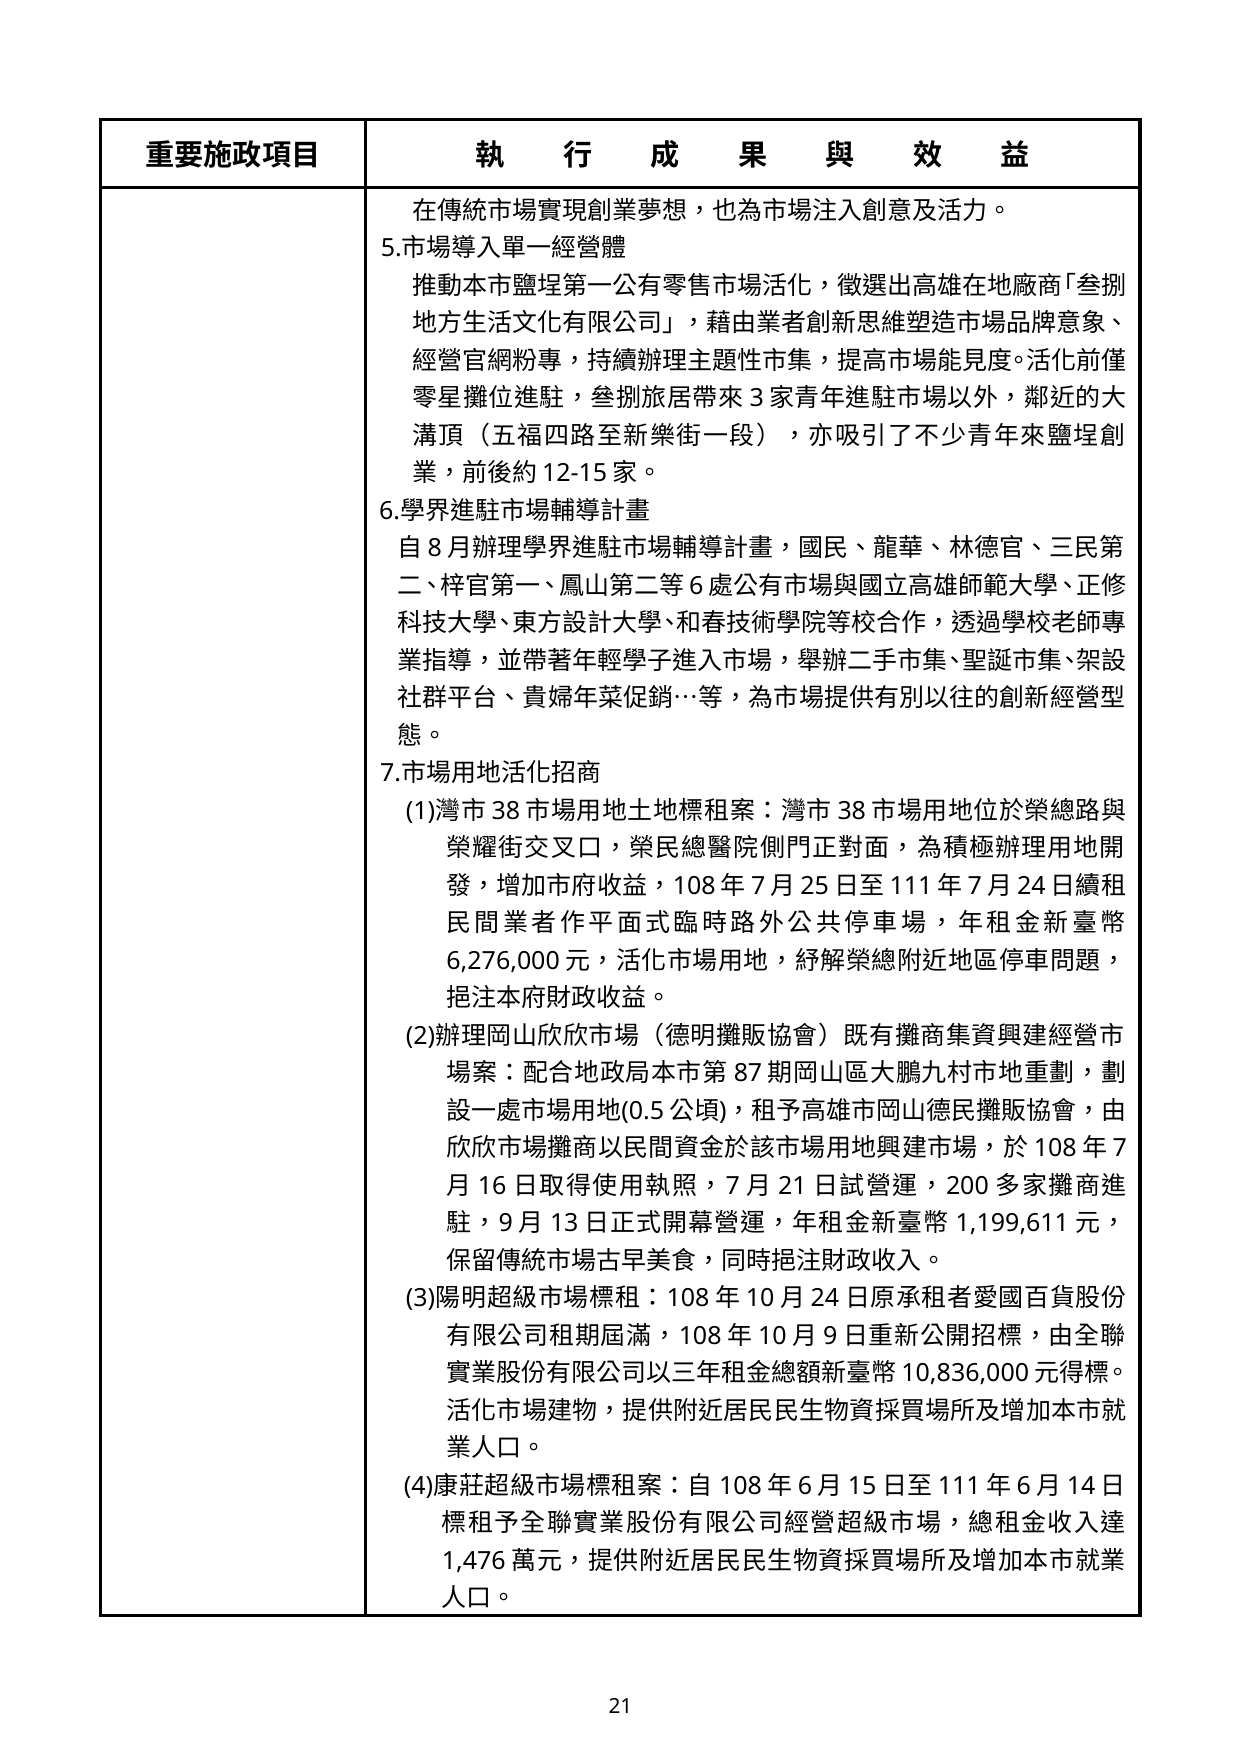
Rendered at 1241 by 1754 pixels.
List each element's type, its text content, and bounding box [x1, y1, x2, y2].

table_header 執 行 成 果 與 效 益 [367, 121, 1138, 186]
table_cell 1.辦理「地方產業創新研發推動計畫(地方型SBIR)」 自97年開辦地方產業創新研發推動計畫，截至108年累計通過802件研發補助計畫，政府補助金額高達新臺幣6億1,062萬元，帶動投資額19億4,804萬元及研發總經費14億7,566萬元，衍生產值25億7,440萬元，申請或取得新型、設計專利692件，並屢獲國際發明展各項獎項，對本市中小企業升級轉型極具助益。108年度申請案件較107年增加15%，補助總經費計3,718萬元，核定53件研發計畫，帶動研發總經費9,200萬元。 2.辦理「提升產業競爭力輔導計畫」 為提升本市中小企業之競爭力，經由訪視企業協助其解決經營及技術問題，並輔導企業爭取經濟部之SBIR、傳產技術開發計畫CITD或服務業創新研發計畫SIIR等中央補助資源，提升自我研發與技術能力。本府經濟發展局自102年執行提升計畫，截至108年12月，成功向中央申請補助計畫95案，補助1億9,046萬元。108年計輔導本市9家中小企業向中央提案爭取計畫補助，其中洛科儀器及五鮮級餐飲文化等2家獲得中央補助，總補助金額計500萬元，尚有4件計畫待審中，未公告核定。 3.辦理「高雄市政府中小企業商業貸款及策略性貸款」 本府經濟發展局與財團法人中小企業信用保證基金合作辦理「高雄市政府中小企業商業貸款及策略性貸款」，希望協助於本市辦理公司、行號或於稅捐機關辦有稅籍登記之小規模商業取得經營所需資金，提供公司、行號最高貸款額度為100萬元；小規模商業最高貸款額度為50萬元，貸款利率為2.545%。98年2月起受理至108年12月共計召開80次審查小組會議，累積撥貸件數計有935件，撥貸金額新臺幣5億6,649萬元。 為協助在地企業升級與減輕經營負擔，本府108年檢討修正「高雄市政府中小企業商業貸款及策略性貸款實施要點」，特別將中小企業商業貸款之貸款次數放寬，只要正常清還貸款且無相關違約事項，即可再次申貸一次。另為減輕企業申貸營運週轉金的壓力，將貸款保證手續費降低為0.375%。 4.推薦登錄證券櫃檯買賣中心(創櫃板) 本府配合證券櫃臺買賣中心政策，輔導具創新、創意及未來發展潛力之未公開發行企業發展，訂定「高雄市政府推薦微型創新創意公司申請登錄創櫃板作業須知」，透過本府審查與推薦，協助創新創意公司簡化申請創櫃版之相關流程。截至108年底本府推薦科宜生物科技(股)公司、傑迪斯整合行銷(股)公司、卡訊電子(股)公司及彬騰企業(股)公司正式登錄創櫃板。 1.營運「DAKUO高雄市數位內容創意中心」 「DAKUO高雄市數位內容創意中心」於101年正式營運，擔任「廠商投資高雄的跳板」及「中小企業之孵育室」，深化高雄數位內容產業之研發能量，以扶植新創公司及吸引人才根植高雄，提供創新創業之友善環境。截至108年12月累積進駐52家廠商，新產品研發超過281件，增加就業人口超過922人，共辦理1,672 場次招商與社群交流等活動，約60,430人次參加。 為推動遊戲產業發展及加速產業人才交流，自103年起，每年1月與全球連線共同舉辦「Global Game Jam全球遊戲創作營」，藉由國內外遊戲人才技術交流與合作，腦力激盪，截至108年共計創作超過63套遊戲。 2.營運「M.ZONE大港自造特區」 105年6月於駁二藝術特區8號倉庫成立「M.ZONE大港自造特區」，自108年起規劃「微型自造創業學院」，以演講或案例座談等方式邀請專業導師進行8場創業經驗分享；聘請專業創業顧問與準微型創業團隊一對一輔導。另透過展覽分享、課程規劃、社群聚會及活動等與自造者社團進行串聯，形成Maker 群聚空間。截至108年12月共辦理14場次大型展覽，相關課程、參訪、座談與社群交流活動1,476場，會員人數309人，FB粉絲數7,563人，參觀人次計49萬2,623人次。 108年12月7、8日舉辦「2019大港自造節」，以「正港樂園」為主題，吸引高雄33所自造教育FabLab聯盟學校參加，來自高雄各級學校、大專院校與產業界約164個單位參展，設置200餘攤，參觀人次計約3萬5,000人。透過大港自造節，讓自造團隊展現自我，提供團隊與市場直接連動的最佳舞台。 3.推動南臺灣跨領域計畫 105年起本府與工研院於本市財稅行政大樓15樓合設「南臺灣產業跨領域創新中心」，整合南部各大學及相關法人研發能量，協助進行跨領域科技創新，尋找新的技術應用於南臺灣既有產業，進而將技術或服務產業化以成立新創事業。同時亦提供南臺灣新創事業輔導與籌資等協助，期促進既有產業轉型、提升研發能量及吸引人才流入。截至108年12月底已輔導成立11家新創事業，協助59案新創事業籌資7,662萬元，並建立民間私人資金投資聯繫管道，形成南臺灣產業跨領域新創交流平台，進行產學研技術合作，邁向技術與服務產業化的最後一哩路。 4.打造「KO-IN智高點-高雄智慧科技創新園區」 本府選定本市財稅行政大樓13、14樓作為「KO-IN智高點-高雄智慧科技創新園區」，服務有意發展智慧城市技術與應用、或有計畫在本市進行實際試煉的新創團隊，提供落地發展空間、資源與機會。基地已於6月21日開幕啟用，截至108年12月，現進駐廠商計有32家，進駐率達76%，預估可衍生創造134個就業機會、2.6億元營業額、1.6億元投資額。 108年9月30日辦理創新創業大賽，最終首獎由智慧疫苗冰箱團隊獲得，決選當天亦媒合參賽新創團隊與創投進行投資媒合或商業合作洽談，該團隊亦通過申請進駐KO-IN；11月28、29日辦理國際論壇及商洽會，兩天活動共吸引約470人參與，並安排11場商洽會期促成廠商對接需求。 本市正由重工業城市轉型蛻變，藉由輔導石化鋼鐵、金屬機械、傳統工廠等產業升級、創新加值，同時引進數位創內容、智慧科技等新興產業，創造就業機會。 1.辦理「高雄市產經情勢分析(4季)」 自98年起開始蒐整國內外與本市產經數據，辦理產經情勢分析，除按季提出國內外與本市產經資料外，也撰寫專論，至103年已提送41篇專論，根據當前經濟情勢，掌握不同產經議題據為因應。 2.協助行銷本市特色產品 為推廣臺灣製MIT微笑標章產品，規劃行銷推廣活動結合健走活動，吸引民眾參與，藉由活動辦理拉近民眾距離，擴大全民參與，以提升國內廠商品牌及MIT微笑標章產品知名度及能見度。集結中央資源與經濟部工業局於108年10月26日假R7勞工公園共同主辦「第五屆高雄幸福出發健走趣‧微笑MIT 健康向前行」活動，本屆活動共吸引約3,000人次參加。 3.輔導申請觀光工廠評鑑 持續輔導本市地方產業特色化，鼓勵工廠營運朝向多元化發展，協助工廠轉型兼具觀光服務，設置觀光工廠。108年新增「宏裕行花枝丸館」及「裕賀牛𤛭工廠」通過經濟部觀光工廠評鑑，高雄目前已通過經濟部觀光工廠評鑑共計7家，讓民眾有更多兼具知識性及趣味性的觀光休憩新選擇。 4.推動南南合作產業對接計畫 為促進高雄利基產業及新創產業與南南市場進行產業對接，本府刻研擬本市與南南城市產業對接方案，並規劃辦理雙方交流活動，帶領本市中小企業及新創團隊共赴南南城市進行產業交流及城市觀摩，期促成本市廠商與南南城市廠商實質合作，延伸國外市場，創造可能之獲利空間。 依據「全民防衛動員準備法」除配合經濟部工業局辦理國營及民間重要專門技術人員調查外，按「物力調查實施辦法」規定，辦理本市物力(重要物資及固定設施)調查及統計，依計畫完成包括237家重要物資生產廠商名冊，固定設施含402所學校、345處宗教場所、292處文化活動中心、111座倉庫資料更新及實地抽（複）查工作，該調查更新之資料，均已鍵入經濟部「物力調查資訊系統」內，掌握轄內物資及工廠生產現況，以因應動員需要。 1.受理合法工廠登記申請 (1)工廠設立登記案件計489件。 (2)工廠變更登記511件。 (3)申請歇業工廠222家、抄錄388件、公告廢止65家。 (4)正常營運家數共7,632家。 2.加強未登記工廠輔導與管理工作 (1)為導正社會經濟秩序及促進工業正常發展，進行未登記工廠之矯正與輔導工作，辦理稽查次數計852次、裁罰162件，裁罰總金額700萬元，累計已繳罰款金額416萬5,600元。 (2)配合政府經濟政策，受理未登記且從事低污染行業之廠商辦理核發臨時工廠登記，並於5年輔導期間，協助廠商取得相關證明，邁向合法經營之路。臨時工廠登記申請期限於104年6月2日屆滿，共有1,578家(99年6月2日起受理家數)提出申請。截至108年12月31日止，第1階段核准1,353家、第2階段核准1,035家。 3.動產擔保交易登記 辦理動產抵押及附條件買賣登記1,210件，變更登記100件，註銷登記805件，抄錄516件。 1.召開產業園區座談會 為促進產業發展及強化競爭力，本府經濟發展局舉辦產業園區座談會，作為本府與業者交流平臺，增進政府、工業團體及原區服務中心等三方溝通聯繫的管道;108年7月辦理之座談會，針對本府經濟發展局刻正辦理之業務以「高雄產業輔導升級轉型之作法，與推動成功案例之介紹」為題進行專題報告，列管案件部分協助永安工業區解決186縣道路面改善及拓寬工程；改善前鎮加工區大華一路；協調小港區沿海二、三路道路(含兩側綠帶、退縮地等)公共設施維護及管理，及持續研擬因應台88下大發交流道前因上下班尖峰時段大發及和發產業園區交通回堵問題，本座談會規劃每半年辦理一次，預計109年3月再次辦理。 2.開發和發產業園區 因應高雄地區產業用地需求，積極協助廠商辦理報編非都土地變更業務。同時，依據產業創新條例規定，評估適當區位，規劃報編產業園區。103年度和發產業園區已核准設置，預計可開發136.26公頃。開發方面，已徵得開發商由中國信託人壽保險(股)公司 (於106年改台灣人壽保險(股)公司)、新亞建設開發(股)公司聯合組成取得，並於104年9月簽約，12月動土，目前已完成整地、道路工程、服務中心等主要工程，刻正辦理驗收作業，並因應進駐廠商需求持續辦理污水廠二期等擴充工程，預計109年8月底完成園區工程移交作業。招商方面，截至108年12月底申購67家、申租21家，預計引進員工數9,994人、增加年營業額945.58億元、促進投資529.56億元。和發產業園區產一可售地已完售，產一可出租坵塊出租率達92.7%。 3.報編仁武產業園區 依據產業創新條例規定，於國道10號仁武交流道周邊台糖仁武農場為基地，辦理「仁武產業園區」之報編作業，面積74公頃。本計畫已於108年7月17日通過環評審查，並於10月31日完成報編。11月18日召開招商說明會，吸引上百家廠商業者出席交流，近8成廠商表達進駐意願。規劃未來可釋出48公頃產業用地、創造6,300個就業機會、增加242億元地區產值，帶動產業轉型再造。 4.協助民間企業報編工業區、申請毗連非都土地變更及興辦事業計畫作業 (1)民間報編工業區 截至108年12月已核准設置產業園區設置案件計有天聲工業、英鈿工業、慈陽科技工業、誠毅紙器、南六企業、震南鐵線、宇揚航太科技、正隆紙器、裕鐵企業路竹及大井泵浦工業等10案；審查中案件計有拓鑫實業及德興等2案，新申請勘選土地案件有莒光塑膠研發1案。預計可提供129.44公頃產業用地；年產值約628億元；就業人數3,310人。 (2)毗連非都土地變更 截至108年12月底已核定毗連擴展計畫案計有味全、震南鐵線、乘寬工業、農生企業、泓達化工、聯國金屬、鈦昇科技、泰義工業、佶億工廠、瑞展實業、秉鋒、卓鋒、南發木器、鎰璋實業、新展工廠、隆昊企業、基穎螺絲、國盟、高旺螺絲、秉鋒(第二次毗連)、路竹新益、台灣維達、隆昊企業(第二次毗連)、隆興鋼鐵、永欣益、鈦昇科技 (第二次毗連)、三章實業、國盟公司梓官二廠(第二次毗連)、德興石材、和泰產業、世豐螺絲、海華鋼鐵等32案，另有基穎螺絲(第二次毗連)、明德食品、英德工業及宗美工業等4案審查中。預計可提供32.31公頃之產業用地；年產值379.39億元；就業人數3,558人。 (3)興辦事業計畫 截至108年12月底已核准罄穎、德奇、誠友、常進工業、笙曜企業、維林企業、韋奕工業、毅龍工業、佳揚實業、臺灣鋼帶、煒鈞實業、鋐昇實業、春祐工業、勝一化工、芳城工業、弘盛展業、雄順金屬、亞東氣體、暐盟、石安水泥美濃廠(第二次變更計畫)、建誌鋼鐵、鉅翃(第二次變更計畫)及勵龍等23案，另有鉑川及協和繩索等2案審查中，預計可提供13.30公頃產業用地；年產值90.22億元；就業人數518人。 5.爭取科技部籌設橋頭科學園區 行政院於108年12月6日核定橋頭科學園區籌設計畫，園區面積262公頃，可設廠用地164公頃，預計引入半導體、航太、智慧機械、智慧生醫及5G/6G網路、智慧機器人、智慧車輛、AI軟體服務等創新產業，預估年產值最高達1,800億元，並可提供11,000個就業機會。109年將續由科技部辦理環評作業，本府則協助區段徵收、聯外道路開闢及招商作業。 6.協助廠商辦理特定地區用地變更作業 本市共有41個特定地區，28區可依據非都市土地使用管制規則或都市計畫法相關規定申請合法化，截至108年12月已輔導5區通過審查，另有15區審查中。 1.配合商店街區特色行銷活動： 鼓勵商店街區組織自主提案，以更多元化的行銷方式，強化活動辦理效益。結合當地特色店家，舉辦符合當地人文色彩與產業特色之活動；108年配合「高雄過好年」由三鳳中街、南華觀光夜市、六合國際觀光夜市、甲仙商圈、新堀江商圈、光華夜市、忠孝夜市、後驛商圈、鹽埕堀江、興中、青年路家具街等辦理11場行銷活動；另商圈舉辦特色活動包括：端午節三鳯中街舉辦「三鳳慶端午-包粽表情意」活動、新堀江及中央公園商圈暑假舉辦Snoopy快閃系列活動、後驛商圈舉辦「驛起快閃」活動。 2.商圈轉型計畫： 配合鐵路地下化推動｢108年高雄火車站暨美麗島大道周邊商圈營造計畫」導入相關軟、硬體建置及輔導資源，藉此翻轉高雄車站周邊及中山路沿線商圈外界之既定形象，為商圈帶來人潮，創造經濟效益，達到活化美麗島大道、整合車站周邊商業機能目標，包括商圈資源盤點、學界進駐計畫、街區改造競賽等。 3.學界進駐計畫： 為擴大商圈資源挹注，導入學界創新思維，推動學界進駐商圈及公有市場計畫，透過產學合作機制，善用學界、法人與專家研發能力，落實在地陪伴，協助商圈轉型再造，擴大商機及資源。迄今已媒合9商圈6市場組織提案成功，標竿案例為六合夜市商圈取得清真標章，由和春技術學院輔導促成，高雄清真寺偕同指導，營造穆斯林旅客友善用餐環境，開拓回教市場商機，推動全台灣第一個模範友善穆斯林國際觀光夜市。 4.產業媒合推動智慧商圈： 協助商圈導入數位內容、ARVR體感計畫等創新應用，行銷商圈特色吸引人潮商機，標竿案例新堀江商圈已成功申請本府經濟發展局體感補助計畫(推廣應用型)，打造AR互動任務手遊，進一步達成導購消費，下載超過100次、遊戲互動超過600次，有效促進商圈經濟活力。 1.「高雄市政府會展推動辦公室」提供一對一會展諮詢服務，並赴海外參展行銷高雄會展產業，媒合商機拓展海外市場，行銷高雄會展產業，以形塑高雄會展形象，爭取大型展會活動到高雄舉辦。 108年提供會展主辦單位諮詢服務超過60案，諮詢次數超過百次。 108年9月16日邀集會展聯盟成員，正式發表高雄會展新品牌「Kaohsiung, we connect」，這個品牌代表高雄會展的行動，向外鏈結世界，向內鏈結產、官、學界，打造高雄成為國際港灣會展城市的決心。 108年9月24日至9月26日攜手高雄在地業者(漢來大飯店、高雄福華大飯店、高雄展覽館、惠康旅行社和i-Ride體驗中心)赴泰國曼谷參加「亞洲獎勵旅遊暨會議展」（Incentive Travel & Conventions, Meetings Asia，簡稱IT&CMA），與來自菲律賓、新加坡、德國、印度、美國、奧地利等國家專業買主進行逾200場商務洽談，為近兩年來詢問度最高。 108年11月20日首次結合「商機媒合會」辦理高雄會展論壇暨年會，邀請10個單位買主及19個單位賣家(高雄會展聯盟成員)面談，會後安排高雄會展體驗之旅(11月21日至22日)，成功促成「2022年世界華人不動產年會」、「社團法人台灣感染管制學會」與「台灣感染症醫學會」合辦之「2020會員大會暨學術研討會」等國際會議。 2.108年3月成立｢推動會展小組｣跨局處整合資源推動會展產業：跨局處鏈結健檢醫療、文創、宗教以及觀光等主推動企業獎勵旅遊，並整合府內資源共同爭取專業會展活動至本市舉辦提升本市會展經濟效益。 3.「高雄市獎勵會議展覽活動實施辦法」，鼓勵依法登記之法人、大專院校、學研機構或人民團體於本市舉辦國際性及全國性活動，提高城市國際知名度。108年截至12月底止核定獎勵36案、核定金額486萬元。 4.108年極積爭取展會活動在高雄舉辦，首次來高雄舉辦的會議包括：「2019區塊鏈物聯網兩岸數字經濟創新論壇」、「雁博會」、「台灣女董事協會周年論壇」、「台灣智造日」、「全球華商投資論壇」、「未來高雄國際論壇」、「第三屆兩岸人文名家論壇」、「第一屆兩岸企業家合作論壇」，108年國際會議及展覽場次已突破107年的150場(國際會議95場、展覽達55場)，達170場(國際會議110場、展覽達60場)，成長超過1成。 5.成功爭取108-111年至高雄舉辦之國際會議包括：｢亞太國際風力發電展｣、「2019亞太社會企業高峰會」、｢台日韓婦科病理學會｣、「2019全球婦女庇護安置大會」、「2019國際眼炎學會年會」、「2019活體肝移植高峰會」、「2019亞太扶青團會議」「2020亞太與歐洲餐旅教育者聯合年會」、「2020亞洲皮膚科病理學會年會」、「2020International Conference on Economics, Management and Technology」、「2020KMO’Knowledge Management in Organizations Conference & LTEC2020 」、社團法人台灣感染管制學會與台灣感染症醫學會共同舉辦之「2020會員大會暨學術研討會」及「2022年世界華人不動產年會」等。 6.建立高雄會展國際品牌：連辦兩屆全球港灣城市論壇，107年共邀請到來自四大洲共25個國家、65個國內外城市，近120位國際菁英齊聚高雄，吸引5,500人次與會，並有香港、夏威夷等港灣城市表達接續辦理意願，顯示全球港灣城市論壇已建立國際知名會展品牌，高雄為延續與深化世界港灣城市交流合作，將於2020年10月28日至30日辦理第三屆全球港灣城市論壇，邀請國內外港灣領袖齊聚一堂，以From Vision to Action為論壇主軸，同時洽邀世界港灣城市接辦2022年「全球港灣城市論壇」，建立國際會議品牌，成為全台唯一創立港灣城市論壇的直轄市。 本府經濟發展局盤點府內政策工具，研擬上位計畫、成立跨局處小組，擬定階段性目標，以橫向整合本府各局處資源發揮綜效，108年已盤點市府各局處共計55個計畫、超過4000萬元投入推動，並建立「愛來高雄」網頁、臉書粉絲專頁，從城市故事、愛情三部曲、最新消息、主題活動系統性推廣高雄產官各界愛情產業相關資源及活動。 階段性目標將從愛情產業鏈相關產業(如婚紗、喜餅等)為基礎，進行資源整合，以活絡相關產業、培育產業人才，並結合觀光打造高雄成為愛情特色城市。陸續結合婚攝、喜餅、廣告業者、高雄大專院校設計科系合作，辦理婚攝競賽、喜餅設計競賽等，以帶動婚攝產業發展，培育愛情產業設計人才。 108年12月6日-109年1月5日辦理「2019LOVE高雄追光季」，以愛情主題主燈結合環保議題，打造全台最大、最高、最環保光之耶誕樹，並以8大燈區每天30場燈秀，全台最長1400公尺耶誕大道，打造耶誕跨年遊客情侶必遊打卡聖地，截至108年底超過百萬人次造訪，帶動高捷運量平日約提升3成、假日提升超過4成，並帶動周邊商圈營業額成長超過3成。 摩天輪開發計畫，經108年8月30日招商說明會後，已吸引國內外民間業者主動向本府提案，並看好愛河出口港區開發潛力，本府亦於通過土地開發公司董事會後，即陸續安排潛在廠商與土地開發公司洽談，並現勘基地，土開公司也表達將全力協助招商，由市府媒合廠商與地主落實開發計畫本為招商例行業務，發揮高雄港灣城市優勢，全力衝刺高雄的經濟發展。108年12月12日召開進度說明會，首次由官方公開美國、加拿大提案廠商設計圖，並籲請交通部同意20工區開發協議書，加速愛情摩天輪招商開發進度。 1.截至108年12月止，公司登記家數81,752家，商業登記家數122,163家。 2.108年度受理公司登記案件合計67,383件，平均每月處理5,615件；受理商業登記案件合計28,663件，平均每月處理2,389件。 3.提供網路便捷服務，可查詢公司商業、登記公示資料、案件辦理進度、商號名稱保留案件結果及下載每月登記資料清冊。 1.執行本市特定行業(視聽歌唱業、舞廳、舞場、酒吧、酒家、三溫暖業、特種咖啡茶室)及夜店業、資訊休閒業、電子遊戲場業十大行業及人民陳情案件等日、夜間稽查取締。 2.108年度本府經濟發展局共稽查2,871家次。 3.108年度違章行號裁罰共55件： (1)依據「商業登記法」違規裁罰共6件。 (2)依據「高雄市營業場所強制投保公共意外責任保險自治條例」違規裁罰共4件。 (3)依據「高雄市特定行業管理自治條例」違規裁罰共18件。 (4)依據「電子遊戲場業管理條例」違規裁罰共27件。 4.加強稽查電子遊戲場業營業狀況，輔導業者合法經營，以提供安全環境，保障消費權益。截至108年12月31日止，本市合法登記之電子遊戲場業計286家。 1.提供各式消費者保護法、消費資訊及公平交易法、商品標示法等相關書表及摺頁供民眾免費索取參閱。 2.依據商品標示法規定抽查市售商品，108年度計抽查5,292件商品，其中不符規定者1,030件，不合格率19.46%。其不合格者均分別通知廠商或權責單位追蹤改善。 3.配合消費者保護官進行專案查核，及對於人民陳情案件、協調案件、重大消費爭議案件相關資料之蒐集等事項。 促請台灣自來水股份有限公司積極辦理汰換舊漏管線，提升輸配管線供水功能，減少漏水率，維護水質。108年度汰換本市自來水舊漏管線長度44公里(44,044公尺)，經費5億2,445萬6,578元。 1.規劃辦理「108年度公用天然氣事業經營暨安全管理查核計畫」，並於10月辦理「108年高雄市公用氣體、油料管線與輸電線路災害應變中心模擬開設動員演練」，聘請學界專家學者擔任講評人員，透過平時演練，提升天然氣事業從業人員災害防救及風險評估能力與維運能力，增進用戶使用安全。 2.督導轄內欣高石油氣公司用戶20萬4,490戶(含民生用戶為204,466戶、工業用戶24戶)、南鎮天然氣公司用戶12,018戶(民生用戶11,978戶、工業用戶40戶)及欣雄天然氣公司用戶83,283戶(含民生用戶82,655戶、工業用戶628戶)等3家瓦斯公司總戶數29萬9,791戶(含民生及商業用戶29萬9,099戶、工業用戶692戶)進行民生用戶及工業用戶定期安全檢查(一般家庭用戶每2年1次，工業用戶及商業用戶每年1次)，提高設備及管線妥善率，增進用戶使用安全。 3.受理本市加油(氣)站、漁船加油站總計286家之設立、登記與變更申請審核業務。同時辦理加油(氣)站營運設備設置之相關法令宣導事宜。於108年完成110家加油站營運督導檢查工作。 4.成立「高雄市政府取締違法經營石油執行小組」及「高雄市政府取締違反石油管理法處分審查小組」執行違反石油管理法之取締及處分業務，維護油品市場秩序。 本府經濟發展局辦理108年液化石油氣分裝業及零售業之氣源流向供銷資料、桶裝液化石油氣灌裝及銷售重量與揭示零售價格資訊查核作業，業已辦理230場瓦斯行查核及宣導工作，總查核支數916支，合格支數為900支，不合格支數16支，總合格率為98.253％。另會同經濟部標準檢驗局及本府消防局辦理20場液化石油氣分裝業及75場液化石油氣零售業聯合稽查作業。其中不合格者，計有零售業8家，均已依法進行裁處，確保桶裝液化石油氣供應質量。 受理下列與民生有關之各項申請登記與管理作業 1.自來水管承裝商部分截至108年12月31日，高雄市登記有445家。 2.公用天然氣導管承裝商部分截至108年12月31日，高雄市登記18家。 1.電器承裝業部分截至108年12月31日，高雄市登記有925家。 2.用電設備檢驗維護登記與管理，截至108年12月31日，高雄市登記有43家。 3.用電場所專任電氣技術人員部分截至108年12月31日，高雄市有8,270場所登記。 1.訂定「高雄市政府暨所屬機關學校節能減碳實施計畫」，督導市府各機關學校遵行。 2.建置「高雄市政府暨所屬機關學校能源使用申報系統」，提供市府各機關學校定期申報用電資訊，以作為本市對年度節約目標達成狀況之檢核依據。 配合經濟部能源局推動「縣市共推住商節電行動計畫」，107-109年為期3年，辦理節電基礎工作、設備汰換與智慧用電工作及因地制宜方案。 1.節電基礎工作：辦理能源稽查輔導、能源大數據分析、節電志工培力與輔導、推動公民參與能源治理、節能教育與推廣。計畫第2期(108年)預算金額8百萬元執行率達65.91%，累計年節電量推估可達24萬度。 2.設備汰換與智慧用電工作：以設備汰換與智慧用電補助計畫第2期(108年)預算金額1億9,550萬8,400元，執行率達93.73%，累計年節電量推估可達8千8百萬度。 3.因地制宜方案:跨局處請相關機關辦理，以削減尖峰用電及擴大經費節電效益為原則，並兼顧住宅、服務業及機關學校三大部門及型塑節電氛圍，且匡列部分經費照顧弱勢族群，截至108年12月底執行進度達88.02%，經費執行部分依各局處發包簽約動支情形不同，已動支經費為3,799萬元(第二期預算金額4,316萬元)。 1.自103年8月起協助經濟部能源局辦理裝置容量不及30瓩免競標屋頂型太陽光電發電設備同意備案、設備登記等相關業務之申請案，104年將審查裝置級距提高至50瓩，105及106年審查裝置級距提高至100瓩，107年度審查裝置級距再提高到單案500瓩。108年本市轄內單案500瓩以下完成設備登記件數1,096件，總裝置容量155,835.982瓩。本市轄內至108年單案500瓩以下累計完成設備登記4,835件，總裝置容量454,504.7105瓩。 2.推動綠色融資專案，提供於本市設立登記之能源服務業者及市民裝置太陽光電設備融資。截至108年12月止審查累計通過第三類案件67件，融資金額1億9千2百萬元；第四類案件313件，融資金額1億4,668萬元，累計金額3億3,868萬元，增加6,123峰瓩。 3.於本市旗后觀光市場屋頂設置太陽光電發電系統，裝置容量77.28瓩，108年售電收入總計262,289元；武廟市場屋頂太陽光電裝置容量9.75瓩，108年售電收入總計77,549元。 4.民間廠商租用公有建築物並申請免參與競標設置太陽光電發電系統回饋金收入：108年度廠商租用公有建築物繳交免參與競標設置太陽光電發電設備之行政處分(回饋金)收入約215萬9,711元，撥付966,000元作為本府中小企業商業貸款及策略性貸款第四類貸款信用保證基金。 5.經濟部於104年8月11日公告修正太陽光電發電設備競標作業要點規定，民間業者承租公有建築物已無需再經直轄市、縣(市)政府核准，亦即無須向本府繳交回饋金即可適用免競標對象。 1.本市暫不開放受理陸上土石採取 為加強取締本市陸上違法盜濫採土石，及對於盜採土石所遺留之坑洞有效善後處理，成立「高雄市政府陸上盜濫採土石取締暨遺留坑洞善後處理專案小組」，積極進行跨局處橫向聯繫善後處理分工，增進執行效果。 2.陸上盜濫採土石遺留坑洞善後處理 本府積極配合中央對於陸上盜濫土石坑洞善後處理計畫期程目標及政策，執行本市盜濫採土石遺留坑洞善後處理作業。列管坑洞數從105年35處降至108年底20處(包括6處中央列管、14處地方自行列管)，成效獲中央肯定。 1.本府於108年舉辦17場次「既有工業管線維護管理、自主檢查與災害防救查核」、6場次緊急應變能力與動員成效測試、1場次跨局處實兵演練、3場次地下工業管線洩漏情境沙盤推演、2場次高風險敏感區域疏散避難演練及疏散避難宣導。本市14家既有工業管線業者依高雄市既有工業管線管理自治條例第5條規定，均已於每年10月31日期限前提送109年度管線維運計畫，本府於12月27日審查完成並予以備查。 2.目前廠商提送審查中之既有工業管線為72條，總長度941公里。較氣爆前減少17條管線，共減少357公里。 1.醫療器材查驗登記培訓課程 為拉近產學研各界於醫療器材查驗登記及上市的距離，本府經濟發展局於108年2月至7月辦理108年醫療器材查驗登記培訓系列課程，規劃6天10堂課程，藉以達到加速產品上市的目的，有效控管生產成本，本次系列課程參與人次達738人次。 2.航太NADCAP認證課程 為培育更多航太產業的人才，提升航太產業國際競爭力，本府經濟發展局邀請NADCAP官方講師授課，也鑒於本市規劃的仁武產業園區係以航太廠商為招商對象，因此首度開放非高雄廠商付費參加計有漢翔、公準、晟田、駐龍、嘉華盛，外縣市有台灣穗高、榮剛材料、亞洲航空、燁鋒輕合金、1間品保公司及越南Universal Alloy Corporation等11家廠商報名參加完成結訓獲頒證書， 透過課程讓航太業者提高申請NADCAP認證的成功率與縮短NADCAP認證前準備的時程。 3.國際航太商機媒合平台登錄說明會 本府經濟發展局於108年10月31日「國際航太商機媒合平台登錄說明會」，邀請到全球最大航太專業認證單位「美國航太品質評審協會」亞洲區總經理現身說法，親自向業者講解申請「航太合格產品清單(Qualified Products List, QPL)」流程，計有高雄5家航太業者參與，甚至吸引10家外縣市業者到場朝聖，後續將會輔導高雄廠商申請進入QPL，協助建立與全球航太通路商交易管道，將有助於增加國際曝光度，取得國際航太供應鏈訂單。 4. KOSMOS ACADEMY體感奇點學院 108年共規劃8梯次課程分別由智崴集團、夢想動畫、兔將創意、維亞娛樂、西基動畫等體感科技上下游之廠商協助全程主導培訓之內容(含教材設計與提供)、軟硬體設備支援、業師挹注、培訓學員篩選、及學費補助等。累計培訓時數786小時，培訓190人次，並促成聘用就業24人。 5.辦理「KOSMOS PITCH 體感科技創新選拔競賽」 加入相關類美國加速器工作坊型態的課程，邀請新創圈業師、創業家、法律專家顧問，進行一對一輔導募資與商務擴展等，為新創孵化注入一股新的能量、新的思維與新的視野。 攜手矽谷加速器Plug and Play(PNP)國際新創加速器，輔導25組新創團隊參與，最終評選出金獎隊伍南瓜虛擬科技有限公司，兩名潛力獎維亞娛樂有限公司及踢歐哎哎實驗室。 南瓜虛擬科技有限公司於9月底前往矽谷接受創業培訓，並透過PnP鏈結國際發展資源，並於12月回台分享受訓經驗。 1.配合2019放視大賞打造KOSMOS館 展示多元體感科技產品，包含遊戲、藝術、教育、健康醫療產業等領域，讓民眾感受現今體感科技內容創意。同時讓高雄成為亞洲體感新焦點，捲動企業、民眾、社群聚焦在高雄。包含智崴集團、維亞娛樂、樂美館、競鋒國際、鈊象電子、夢想動畫、及KOSMOS館，共計18家廠商展出46項產品，3天展出期間吸引逾10萬人次參加。 2.辦理首屆高雄體感嘉年華 匯聚體感科技旗艦廠商及新創團隊，展示體感科技應用在遊戲、藝術、教育、健康醫療產業等多元領域產品，讓民眾感受現今體感科技內容創意，同時讓高雄成為亞洲體感新焦點，捲動企業、民眾、社群聚焦在高雄。本次活動突破以往在室內靜態的攤位，以高雄海港貿易興盛，貨櫃車將貨物送往各地的意象，巡迴至岡山、旗山、鳳山及海洋流行音樂中心等地展出，展出期間共13天，累計觸及人次逾10萬人次，並帶動產值逾2,000萬元。 3.辦理第10屆高雄市優良日商表揚典禮活動 為持續得到日本企業的支持，沿續完整的商務資訊以及投資服務，共同創造更多的商機，本府經濟發展局於108年12月19日持續辦理第10屆高雄市優良日商表揚典禮活動，甄選出台灣日石股份有限公司、台灣東京窯業股份有限公司及台灣中外爐工業股份有限公司等3家優良日商，表達本市對日商企業之重視，並藉由表揚活動提升雙方友好關係。 4.首度辦理2019高雄典範企業領航獎 (1)為肯定本市企業在地深耕發展，積極開拓國際舞台與健全企業營運管理，本府經濟發展局於108年12月12日首度辦理「2019高雄典範企業領航獎」，選拔以高雄為主要經營基地，並在國際市場具高度競爭力特質之優良在地企業，期以高雄在地打拼的精神，做為本市各類型企業的典範，獎項包含有「深耕典範領航獎」、「新創標竿領航獎」、「卓越創新領航獎」、「綠色節能領航獎」、「投資典範領航獎」、「潛力之星獎」及「評審團大獎」，獲獎企業共計35家。 (2)「深耕典範領航獎」有世華金屬、台虹科技、安拓實業、有益鋼鐵、智冠科技、雷科、聚和國際、駐龍精密機械、興勤電子；「新創標竿領航獎」有方陣聯合、先進醫資、聯和趨動；「卓越創新領航獎」有東台精機、長亨精密、長興材料；「綠色節能領航獎」有昇宏國際企業、節能屋能源科技；「投資典範領航獎」有南六企業、鋐昇實業等，另本次獎項特立典範潛力之星，期望具潛力的明日之星企業能繼續為高雄產業發展留下美名，「深耕典範潛力之星獎」有人杰老四川、汎武事業；「卓越創新潛力之星獎」有一等一科技、上鎧鋼鐵、尚富工業、哈瑪星科技、盛興鋼品、勝典科技、漢瑪科技、瀚銘科技；「投資典範潛力之星獎」有旭和螺絲、峻灃企業、高全存企業等。另台虹科技、南六企業、智冠科技獲選為「評審團大獎」。 5.成立「本市工商發展投資策進會」 (1)為迅速掌握產業脈動，廣蒐企業投資需求，由市長擔任召集人，邀請學術界、公用事業、製造業、餐飲業、食品業等在高雄具代表性企業家、經濟發展局局長、蔡金晏議員及黃紹庭議員擔任委員，成立「高雄市工商發展投資策進會」，於108年7月25日召開第一次委員會議，8月2日正式揭牌。 (2)工策會置總幹事、副總幹事等人，執行委員會之決議事項及綜理會務工作，主動出擊拜訪企業，即時取得第一手產業動態訊息與企業對經營投資環境需求等資訊，瞭解高雄產業現狀問題，成為市府與企業間重要溝通橋樑。 (3)108年下半年以投資業務、工商服務、會務廣宣（國內外廣宣活動、網站架設、廣宣手冊-高雄招商投資熱點）為三大工作主軸。在投資業務方面，主動接洽17家廠商，3家廠商已落實投資；在工商服務方面，拜訪本市相關工業區服務中心與工業區廠協會，完成34家廠商所提出之協處服務。在會務廣宣部分，主要針對廣宣高雄投資環境與產業商機，108年主辦2場活動、協辦3場活動及共同廣宣2場活動。 (一)赴新加坡辦理新創座談會及投資說明會 1.108年2月25日-2月28日赴新加坡辦理新創座談會及投資說明會，行銷高雄投資環境並邀請新加坡國立大學（NUS）、新加坡前三大銀行大華銀行所支持的創業加速器Finlab及多家新創業者等，分享創業基金營運模式與扶植新創企業成功經驗。 2.另為培養高雄創新團隊，擴大商務交流，市府也引進新加坡知名加速器Rainmaking Innovation投資高雄，並與本府經濟發展局簽署合作備忘錄，藉由其輔導國際新創經驗協助高雄，鏈結引進海外新創團隊、國際企業、投資人至高雄，及協助高雄新創團隊、企業進入國際市場，活絡高雄雙向經濟。 (二)赴美國參訪South by Southwest 1.108年3月8日至16日帶領3家本市體感科技廠商(智崴資訊科技股份有限公司、南瓜虛擬科技有限公司及金展創意有限公司) 參訪South by Southwest，協助媒合業者及人才接軌國際，創造更多產品、服務輸出海外機會。 2.在本府經濟發展局見證下，由資訊工業策進會與全球最大新創加速器「Plug and Play Tech Center」簽訂國際合作意向書，協助高雄體感團隊鏈結矽谷創投、業師、科技社群等創業資源。 3.108年辦理之「KOSMOS PITCH 體感科技創新選拔競賽」，選出南瓜虛擬科技有限公司至Plug and Play受訓，直接鏈結國際資源及創投資金。 (三)赴德國辦理高雄金屬加值產業技術參訪 1.108年3月13日於「2019德國科隆牙科展」舉辦「高雄主題夜」，促成2家德國牙材廠商與高雄廠商簽署合作備忘錄，訂單金額達新臺幣1,000萬元。 2.108年3月19日至21日結合台灣螺絲工業同業公會於「2019德國斯圖加特螺絲展」設置「高雄主題館」，助攻高雄業者接獲訂單金額估達1,400萬美元。 3.參訪BioMedizin Zentrum德國生醫科技園區，機電整合製造商FESTO、汽車製造商賓士組裝廠、機電設備商 Robert Bosch、工具機製造商TRUMPF等企業。 (四)赴美國演講暨招商 1.108年4月13日市長出席南加玉山科技協會舉辦的「點亮高雄、創新經濟」全球玉山經濟論壇。玉山科技協會捐助高雄青年創業基金。 2.108年4月16日市長與富比庫在美國矽谷全球玉山科技協會矽谷高峰論壇會後簽訂LOI，合作內容包括富比庫預計增加1千萬美元投資高雄，並提供超過100人實習與就業機會。以及協助促進高雄各大學的STEM(科學，技術，工程和數學)教育，舉辦國際活動、研討會和相關會議等，使矽谷生態系統和高雄商業之間建立更緊密的聯繫。 (五)赴日本招商說明會 1.本府經濟發展局 應日本台灣交流協會邀請，108年7月至「橫濱商工會議所」參加「台灣商務研討會」，並以「高雄投資的機會與亮點」為主題進行演講，超過百位日商與會，涵蓋科技、金屬、機電、化學及服務業等企業。 2.赴日期間，拜會日本循環經濟有關的政府、法人協會與企業，如經產省素材產業課、鋼鐵Slag協會、JFE塑料資源公司。另 參訪日本綱島智慧城市、東京創業站等。 (六)赴中國深圳參展暨參訪 本府經濟發展局108年11月率高雄業者赴深圳參加2019台灣創藝生活節，推廣高雄好產品及高雄好物市集淘寶店。並 鏈結深圳與東莞台商協會，瞭解大陸台商發展現況，並建議回台投資。另 訪視柴火創客園區、深圳台灣青年就業創業服務中心、清華東莞創新中心，以了解大陸扶持新創企業政策，作為本市政策參考。 (七)赴菲律賓參展暨參訪 1.本府經濟發展局帶領高雄醫材業者及高雄化妝品業者赴菲律賓參展，108年 11月8日-9日於2019菲律賓臺灣形象展設置「高雄好物館」，協助本市醫材業者取得現場訂單達300萬元，衍生訂單達2,000萬元。 2.11月11日率領業者拜訪菲律賓東方大學牙科學院(University of the East - College of Dentistry)與菲律賓中央大學牙醫學院(Centro Escolar University)，期培養醫學生使用高雄醫材產品習慣，並提升產品信賴度。同日辦理「高雄商洽交流夜」，拓銷本市醫材產品，媒合醫材業者與當地牙醫師及牙科通路商，現場促成光宇醫療儀器公司與菲律賓通路商JANDRA GLOBAL TRADERS CORP.簽署代理合約，引進約250萬元光宇產品至菲律賓，並拓展市佔率。 108年度共核准12案，投資補助7案、研發獎勵5案，核准金額約7,142萬元，執行效益預計如下： 1.總投資金額：約32億1,872萬元。 2.創造就業機會：1,293人。 包含鴻海集團購地興建智慧工廠、頻譜電子總部落成、在地企業鄧師傅興建中央工廠、日月光及華泰等大廠興建高端製造研發大樓等 (一)鴻海集團投資案 108年3月17日本府經濟發展局與鴻海集團雲高科技簽署MOU，並積極帶領鴻海現勘投資用地，5月於和發產業園區購置約1.2萬坪土地，投資興建一座智慧工廠，生產伺服器等相關產品。 (二)頻譜電子投資案 108年3月27日頻譜電子舉行高雄總廠暨新總部大樓落成典禮，新增投資2.5億元，5年內可創造約90個就業機會。 (三)博竑食品廠(鄧師傅)投資案 108年5月19日舉辦動土典禮，預計投資2億元購置機器設備及建廠，預估未來年產值5千萬元、創造100~150個就業機會。 (四)楠梓加工出口區鑽石場域更新計畫 108年6月5日舉行加工區楠梓園區鑽石場域更新計畫核准投資暨聯合動工典禮，共吸引日月光、華泰、興勤及宏璟等4家公司聯合投資，分別興建高端封測大樓、高階半導體製造中心及高階製造暨研發大樓。鑽石場域更新共釋出3.47公頃土地、新增產業空間20萬平方公尺，創造投資金額約406億元、增加4,200個就業機會。 (五)海霸王 海霸王預計投資80億元，於前鎮漁港旁興建全臺最大複合型冷凍物流園區，預計110年第三季營運。 (六)達麗米樂投資案 開發複合式休閒娛樂購物廣場，總計畫預計投資20億元、創造1,100個就業機會，108年9月20日舉行(B區)動土典禮，預計110年底正式營運開幕。 (七)法商迪卡儂投資案 法商迪卡儂與一功營造共同攜手合作，將興建南臺灣第一間旗艦店-高雄亞灣旗艦店，預計投資4億元、創造200個就業機會，108年12月5日舉行動土典禮，預計109年底前完工開幕。 (八)正隆投資案 108年12月16日正隆(股)公司舉行燕巢新廠開工動土典禮，正隆主要從事紙類生產及銷售，為全球百大紙業公司之一，國內第一大工業用紙廠及紙器廠。為擴大生產量能，規劃設置新廠，從事瓦勒紙板、紙箱等紙器加工，預計投資13億元、創造300個就業機會。 本府積極招商引資，由經濟發展局設立投資服務單一窗口-招商處，依據過往服務廠商經驗，如能在廠商投資評估初期，即時提供合適投資用地，可大為提升廠商投資本市意願，是以，經濟發展局持續提供用地媒合服務，以有效協助潛在投資廠商取得合適投資用地。截至108年12月底，已提供用地需求服務計459案次，媒合成功案例包含鴻海集團購買和發產業園區土地。 本市重大投資案件推動小組108年度階段性協助成果: (一)108年1月9日南部科學工業園區變更高雄園區土地，開發計畫書核准變更。 (二)108年1月24日鄧師傅滷味(股)公司中央廚房設廠取得第二期建造執照，5月19日舉行動土典禮。 (三) 108年5月鴻海集團於和發產業園區購置1.2萬坪土地。 (四)統一集團夢時代開發案(第二期)，108年6月25日環境影響差異分析同意備查、7月5日交通影響差異分析同意核備、9月4日都市設計審議核發許可。 (五)108年9月10日海霸王冷凍批發市場建築綜合開發案，建造執照核准變更。 (六)裕鐵公司路竹產業園區開發案，108年4月12日環境影響評估審查決議通過、8月30日開發計畫書核准、9月10日可行性規劃評估核定，9月24日函經濟部備查。 (七)正隆紙器(燕巢)工業區報編案，108年6月28日環評變更內容對照表同意備查、10月2日開發計畫書核准變更、10月31日取得建照建造執照、12月16日辦理動土典禮。 1.攤鋪位使用費計收 自108年1月至12月計收本市公有零售市場固定攤攤鋪位使用費新臺幣(下同)3,844萬6,214元，臨時攤計144萬7,960元，合計3,989萬4,174元。 2.環境衛生督導 本府經濟發展局自108年1月至12月止計執行13,385場次，消毒1,016場次，督促各市場自治會及管理委員會加強清除登革熱病媒蚊孳生源，做好水溝清理及消毒工作，以維市場環境衛生。 3.傳統市集環境改善，營造優質消費場域 (1)公有市場分年分區環境改善計畫：108年度辦理公有市場改善工程，改善彌陀、阿蓮、梓官第一、湖內、岡山第一、岡山第二、永安、橋頭第一、鼓山第三、三民第一、三民第二、中華、前金、鼓山第一、苓雅、國民、旗津、旗后觀光、鳳山第一等19處公有市場，藉由硬體環境設施改善，營造清爽、明亮的消費場域，提升公有市場整體形象。 (2)市場公廁優質提升計畫：向中央申請經費補助，改善六龜、彌陀、哈囉、果貿、鹽埕示範及鹽埕第一等6處公有市場廁所，加強通風打造「不髒、不濕、不臭」公廁環境，更換公廁硬體設備，以維公廁環境潔淨品質，重視性別友善如廁需求，因應人口老化趨勢，重新檢討馬桶型態(坐式、蹲式)。 (3)108年度辦理民有市場營運評比補助計畫，修繕本市永祥市場、民生市場、建興市場、自由市場、福東市場、三和市場及憲德市場等7處民有市場，藉由更新市場公共設施，打造安全優質的市場環境，提升民有市場競爭力。 (4)108年度辦理攤販臨時集中場營運評比補助計畫，辦理成績優良攤集場修繕補助：三山國王廟、蚵仔寮、吉林夜市、苓雅市場、凱旋青年夜市及六合夜市等6處攤集場，提供攤商安全的營業空間，並營造消費者優質的消費環境。 4.公有市場空攤提供青年作為創業試驗基地 為鼓勵青年創業，推出「青年創業試驗市場基地」計畫，共有楠梓第一、新興第一、鼓山第一、三民第二、中華、大寮大發、鳳山第二等7處市場12位本市青年營業計畫通過審查，提案包含結合原住民族產業創新價值計畫、以高雄在地食材製作雞精調理包、透過在地大學培力輔導新住民著手經營「盛食餐廳」、建立市場社群媒體行銷販售獨有手工皂及再生療癒盆栽等。提案者以年租金10元承租市場攤位，低成本門檻即可開創新事業，實現市府支持青年市民在傳統市場實現創業夢想，也為市場注入創意及活力。 5.市場導入單一經營體 推動本市鹽埕第一公有零售市場活化，徵選出高雄在地廠商「叁捌地方生活文化有限公司」，藉由業者創新思維塑造市場品牌意象、經營官網粉專，持續辦理主題性市集，提高市場能見度。活化前僅零星攤位進駐，叄捌旅居帶來3家青年進駐市場以外，鄰近的大溝頂（五福四路至新樂街一段），亦吸引了不少青年來鹽埕創業，前後約12-15家。 6.學界進駐市場輔導計畫 自8月辦理學界進駐市場輔導計畫，國民、龍華、林德官、三民第二、梓官第一、鳳山第二等6處公有市場與國立高雄師範大學、正修科技大學、東方設計大學、和春技術學院等校合作，透過學校老師專業指導，並帶著年輕學子進入市場，舉辦二手市集、聖誕市集、架設社群平台、貴婦年菜促銷…等，為市場提供有別以往的創新經營型態。 7.市場用地活化招商 (1)灣市38市場用地土地標租案：灣市38市場用地位於榮總路與榮耀街交叉口，榮民總醫院側門正對面，為積極辦理用地開發，增加市府收益，108年7月25日至111年7月24日續租民間業者作平面式臨時路外公共停車場，年租金新臺幣6,276,000元，活化市場用地，紓解榮總附近地區停車問題，挹注本府財政收益。 (2)辦理岡山欣欣市場（德明攤販協會）既有攤商集資興建經營市場案：配合地政局本市第87期岡山區大鵬九村市地重劃，劃設一處市場用地(0.5公頃)，租予高雄市岡山德民攤販協會，由欣欣市場攤商以民間資金於該市場用地興建市場，於108年7月16日取得使用執照，7月21日試營運，200多家攤商進駐，9月13日正式開幕營運，年租金新臺幣1,199,611元，保留傳統市場古早美食，同時挹注財政收入。 (3)陽明超級市場標租：108年10月24日原承租者愛國百貨股份有限公司租期屆滿，108年10月9日重新公開招標，由全聯實業股份有限公司以三年租金總額新臺幣10,836,000元得標。活化市場建物，提供附近居民民生物資採買場所及增加本市就業人口。 (4)康莊超級市場標租案：自108年6月15日至111年6月14日標租予全聯實業股份有限公司經營超級市場，總租金收入達1,476萬元，提供附近居民民生物資採買場所及增加本市就業人口。 8.公有市場屋頂建置太陽光電 挑選鼓山第一、前鎮第二、旗山、岡山文賢、龍華、中興、大樹、武廟、永安、中華等10處公有市場屋頂辦理標租設置太陽光電，響應能源政策，為市府開源節流，同時改善市場屋頂漏水情形、延長屋頂使用壽命、降低室內溫度等促進市場建物屋頂有效利用。本案預計提供約14%回饋，包含經營年租金為每年74萬元(7%售電回饋)，以及每月各市場自治會6,500元環境清潔維護費(7%售電回饋)。 [367, 189, 1138, 1614]
table_header 重要施政項目 [102, 121, 364, 186]
table_cell [102, 189, 364, 1614]
